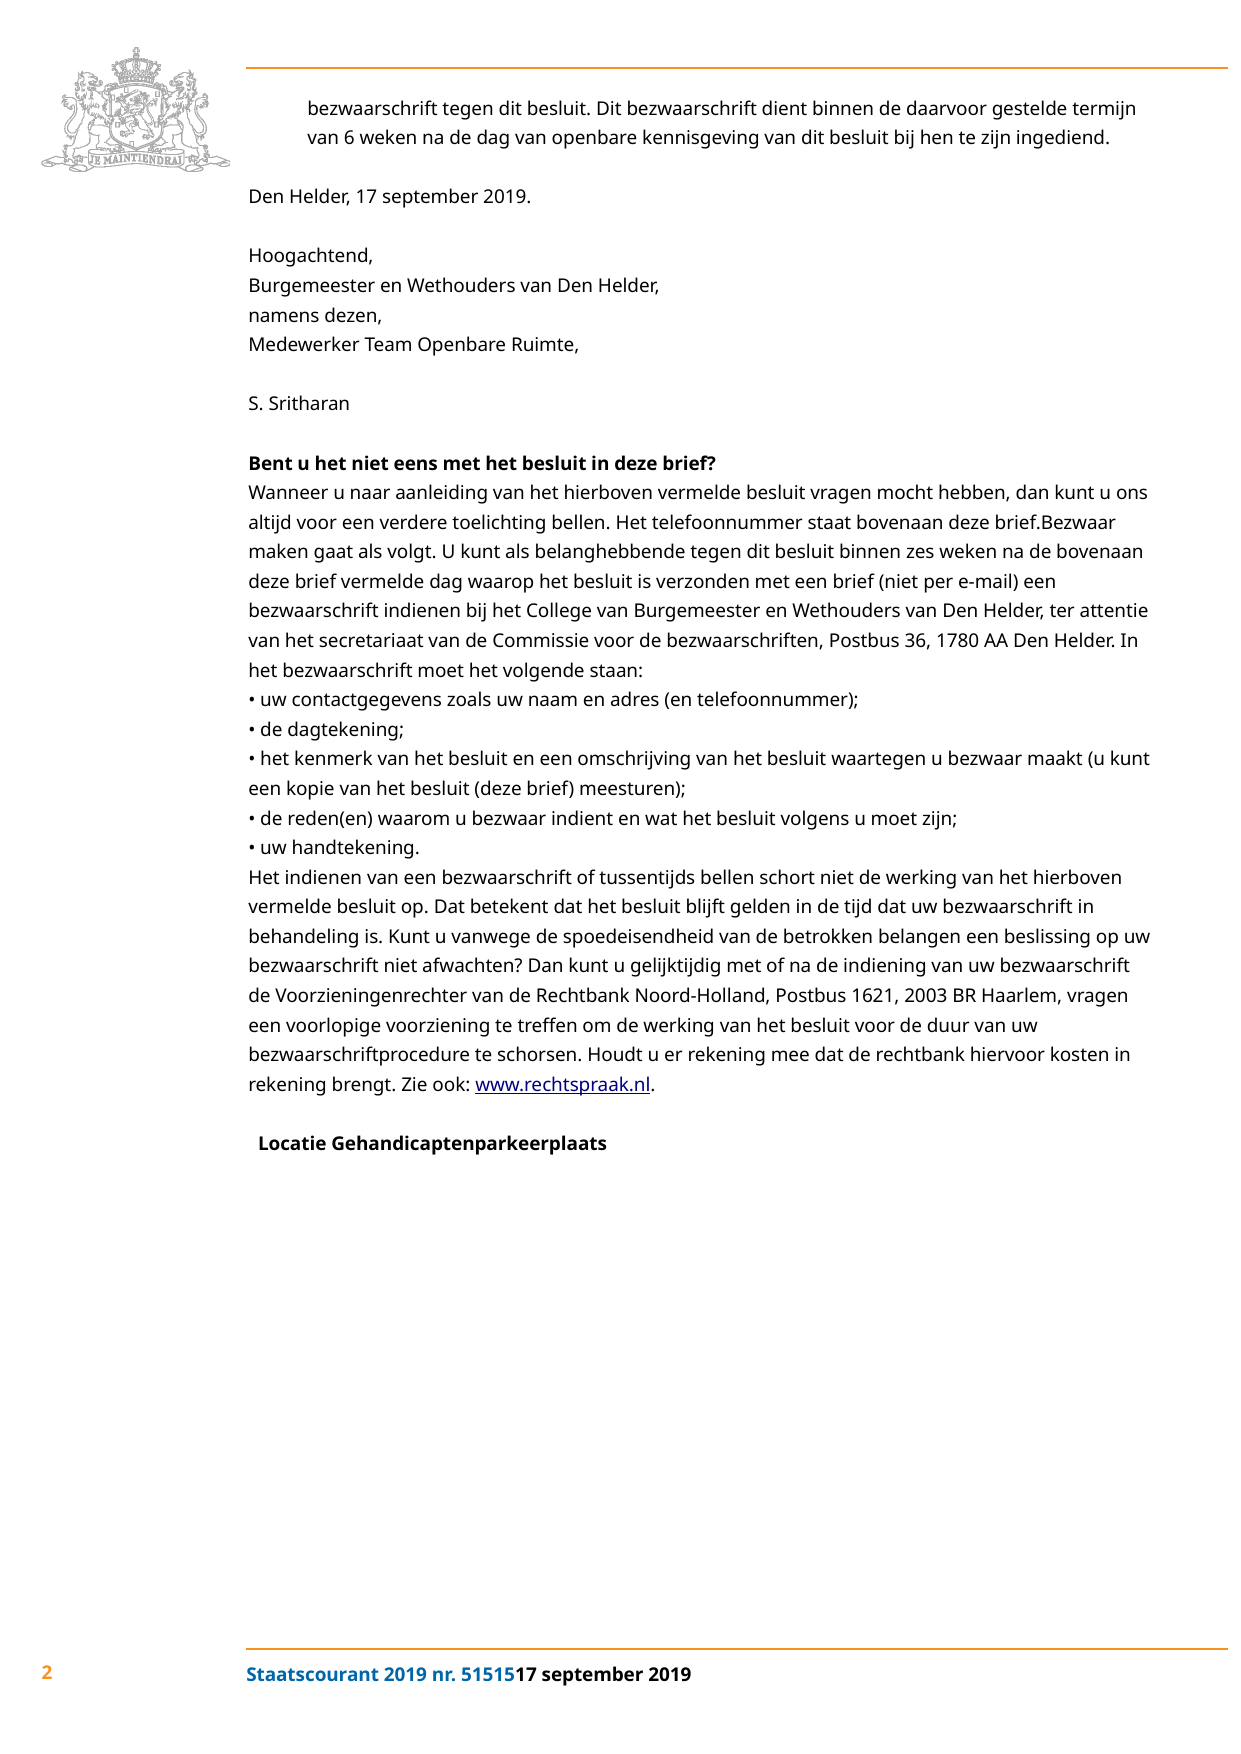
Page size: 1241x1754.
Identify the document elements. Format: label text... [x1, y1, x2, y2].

text Hoogachtend, [248, 243, 1152, 268]
text Het indienen van een bezwaarschrift of tussentijds bellen schort niet de werking van het hierboven vermelde besluit op. Dat betekent dat het besluit blijft gelden in de tijd dat uw bezwaarschrift in behandeling is. Kunt u vanwege de spoedeisendheid van de betrokken belangen een beslissing op uw bezwaarschrift niet afwachten? Dan kunt u gelijktijdig met of na de indiening van uw bezwaarschrift de Voorzieningenrechter van de Rechtbank Noord-Holland, Postbus 1621, 2003 BR Haarlem, vragen een voorlopige voorziening te treffen om de werking van het besluit voor de duur van uw bezwaarschriftprocedure te schorsen. Houdt u er rekening mee dat de rechtbank hiervoor kosten in rekening brengt. Zie ook: www.rechtspraak.nl. [248, 864, 1152, 1097]
text Locatie Gehandicaptenparkeerplaats [248, 1130, 1152, 1156]
text • de reden(en) waarom u bezwaar indient en wat het besluit volgens u moet zijn; [248, 805, 1152, 831]
text • de dagtekening; [248, 716, 1152, 742]
text namens dezen, [248, 302, 1152, 328]
text Wanneer u naar aanleiding van het hierboven vermelde besluit vragen mocht hebben, dan kunt u ons altijd voor een verdere toelichting bellen. Het telefoonnummer staat bovenaan deze brief.Bezwaar maken gaat als volgt. U kunt als belanghebbende tegen dit besluit binnen zes weken na de bovenaan deze brief vermelde dag waarop het besluit is verzonden met een brief (niet per e-mail) een bezwaarschrift indienen bij het College van Burgemeester en Wethouders van Den Helder, ter attentie van het secretariaat van de Commissie voor de bezwaarschriften, Postbus 36, 1780 AA Den Helder. In het bezwaarschrift moet het volgende staan: [248, 479, 1152, 683]
picture [41, 47, 231, 172]
text • uw contactgegevens zoals uw naam en adres (en telefoonnummer); [248, 686, 1152, 712]
text Den Helder, 17 september 2019. [248, 183, 1152, 209]
list bezwaarschrift tegen dit besluit. Dit bezwaarschrift dient binnen de daarvoor gestelde termijn van 6 weken na de dag van openbare kennisgeving van dit besluit bij hen te zijn ingediend. [248, 95, 1152, 150]
text • het kenmerk van het besluit en een omschrijving van het besluit waartegen u bezwaar maakt (u kunt een kopie van het besluit (deze brief) meesturen); [248, 746, 1152, 801]
text Burgemeester en Wethouders van Den Helder, [248, 272, 1152, 298]
text Bent u het niet eens met het besluit in deze brief? [248, 450, 1152, 476]
text S. Sritharan [248, 391, 1152, 416]
text Medewerker Team Openbare Ruimte, [248, 331, 1152, 357]
text • uw handtekening. [248, 834, 1152, 860]
